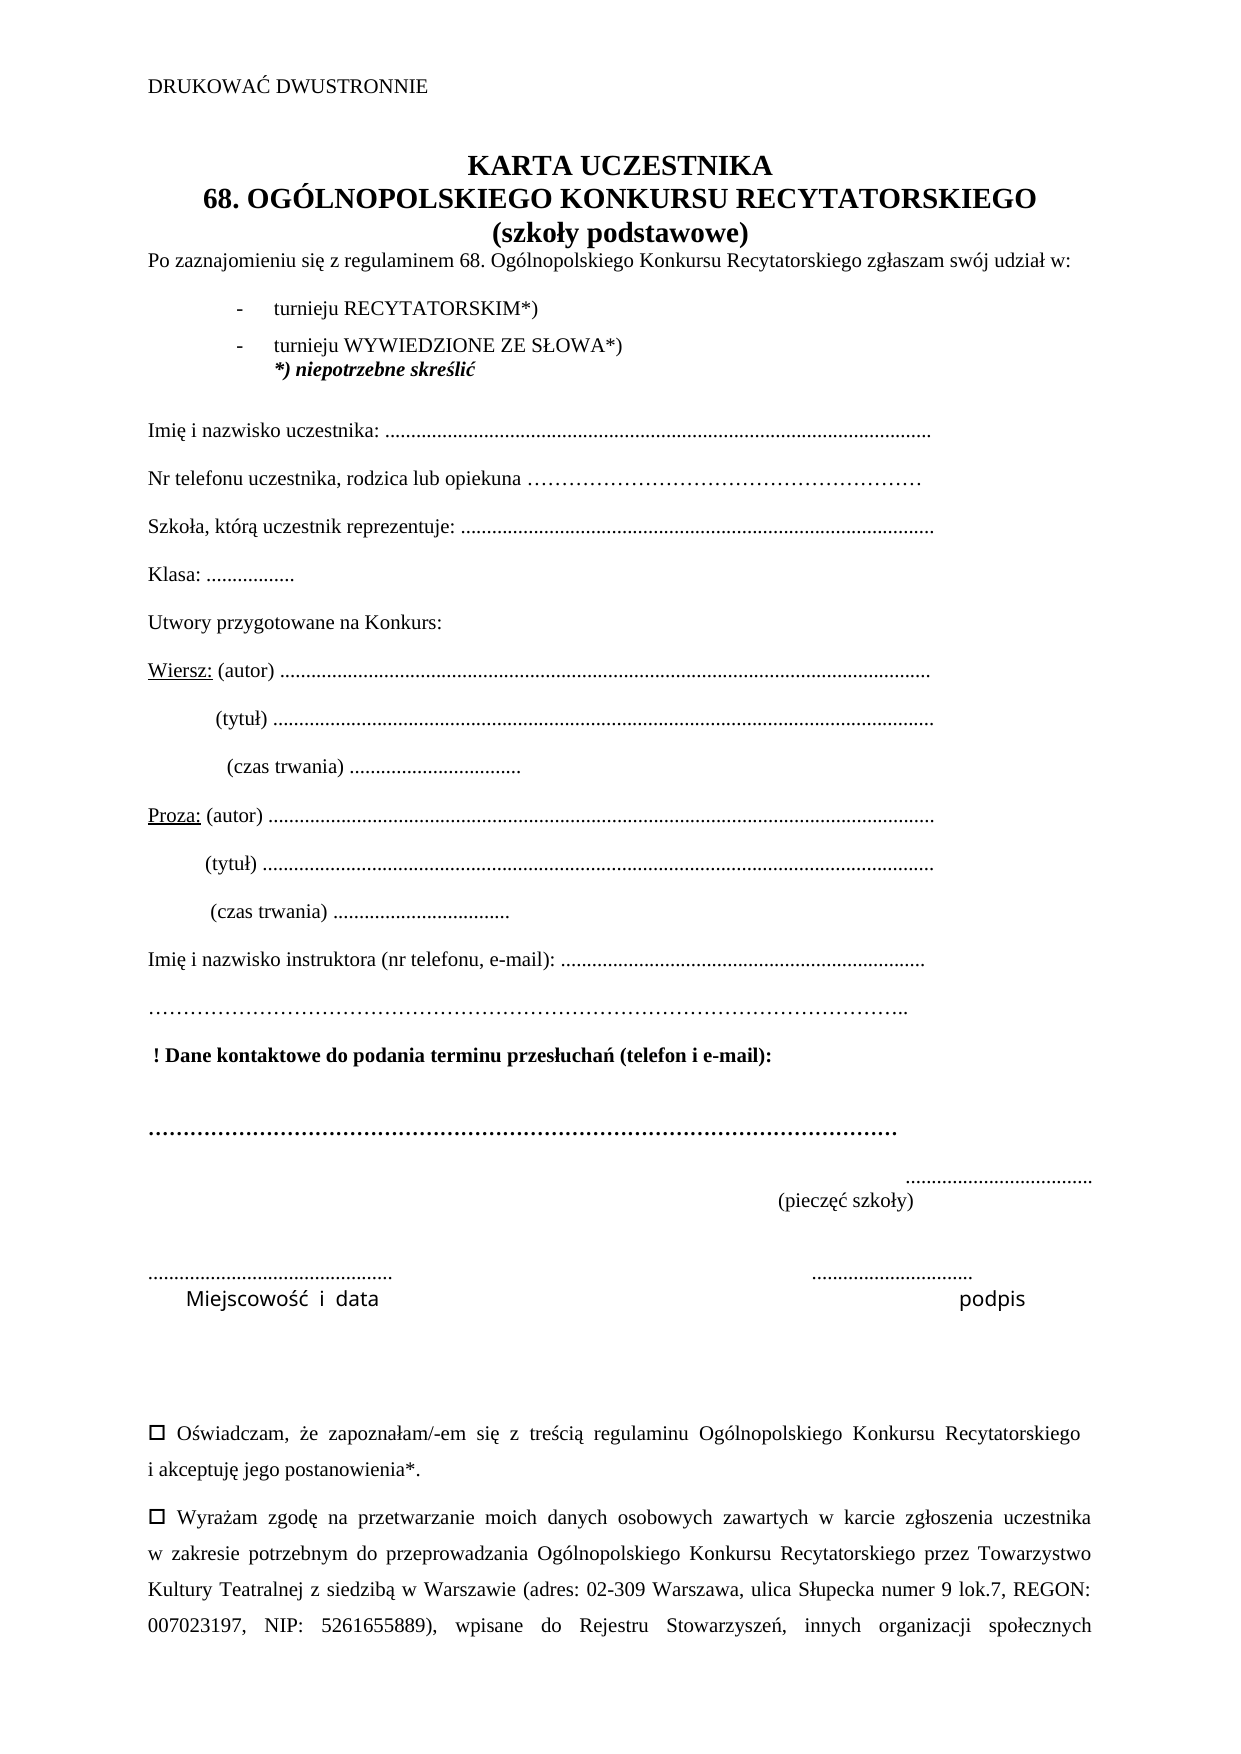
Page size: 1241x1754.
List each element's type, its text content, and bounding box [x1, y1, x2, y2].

text Po zaznajomieniu się z regulaminem 68. Ogólnopolskiego Konkursu Recytatorskiego zgłaszam swój udział w: [148, 248, 1093, 272]
text (czas trwania) ................................. [148, 754, 1093, 778]
text Proza: (autor) ................................................................................................................................ [148, 803, 1093, 827]
text Wiersz: (autor) ............................................................................................................................. [148, 658, 1093, 682]
text (czas trwania) .................................. [148, 899, 1093, 923]
text Imię i nazwisko uczestnika: ......................................................................................................... [148, 418, 1093, 442]
text Imię i nazwisko instruktora (nr telefonu, e-mail): ...................................................................... [148, 947, 1093, 971]
list turnieju WYWIEDZIONE ZE SŁOWA*) [236, 333, 1093, 357]
text Miejscowość i data podpis [148, 1284, 1093, 1312]
text (szkoły podstawowe) [148, 215, 1093, 248]
text Szkoła, którą uczestnik reprezentuje: ........................................................................................... [148, 514, 1093, 538]
text  Oświadczam, że zapoznałam/-em się z treścią regulaminu Ogólnopolskiego Konkursu Recytatorskiego i akceptuję jego postanowienia*. [148, 1420, 1093, 1481]
text ............................................... ............................... [148, 1260, 1093, 1284]
text 68. OGÓLNOPOLSKIEGO KONKURSU RECYTATORSKIEGO [148, 181, 1093, 215]
text ……………………………………………………………………………………………… [148, 1115, 1093, 1139]
text .................................... [148, 1163, 1093, 1188]
text (tytuł) ............................................................................................................................... [148, 706, 1093, 730]
text ! Dane kontaktowe do podania terminu przesłuchań (telefon i e-mail): [148, 1043, 1093, 1067]
text  Wyrażam zgodę na przetwarzanie moich danych osobowych zawartych w karcie zgłoszenia uczestnika w zakresie potrzebnym do przeprowadzania Ogólnopolskiego Konkursu Recytatorskiego przez Towarzystwo Kultury Teatralnej z siedzibą w Warszawie (adres: 02-309 Warszawa, ulica Słupecka numer 9 lok.7, REGON: 007023197, NIP: 5261655889), wpisane do Rejestru Stowarzyszeń, innych organizacji społecznych [148, 1505, 1093, 1637]
text Klasa: ................. [148, 562, 1093, 586]
text (tytuł) ................................................................................................................................. [148, 851, 1093, 875]
text ……………………………………………………………………………………………….. [148, 995, 1093, 1019]
text *) niepotrzebne skreślić [273, 357, 1093, 381]
text Utwory przygotowane na Konkurs: [148, 610, 1093, 634]
text KARTA UCZESTNIKA [148, 148, 1093, 181]
text (pieczęć szkoły) [148, 1188, 1093, 1212]
list turnieju RECYTATORSKIM*) [236, 296, 1093, 320]
text Nr telefonu uczestnika, rodzica lub opiekuna ………………………………………………… [148, 466, 1093, 490]
